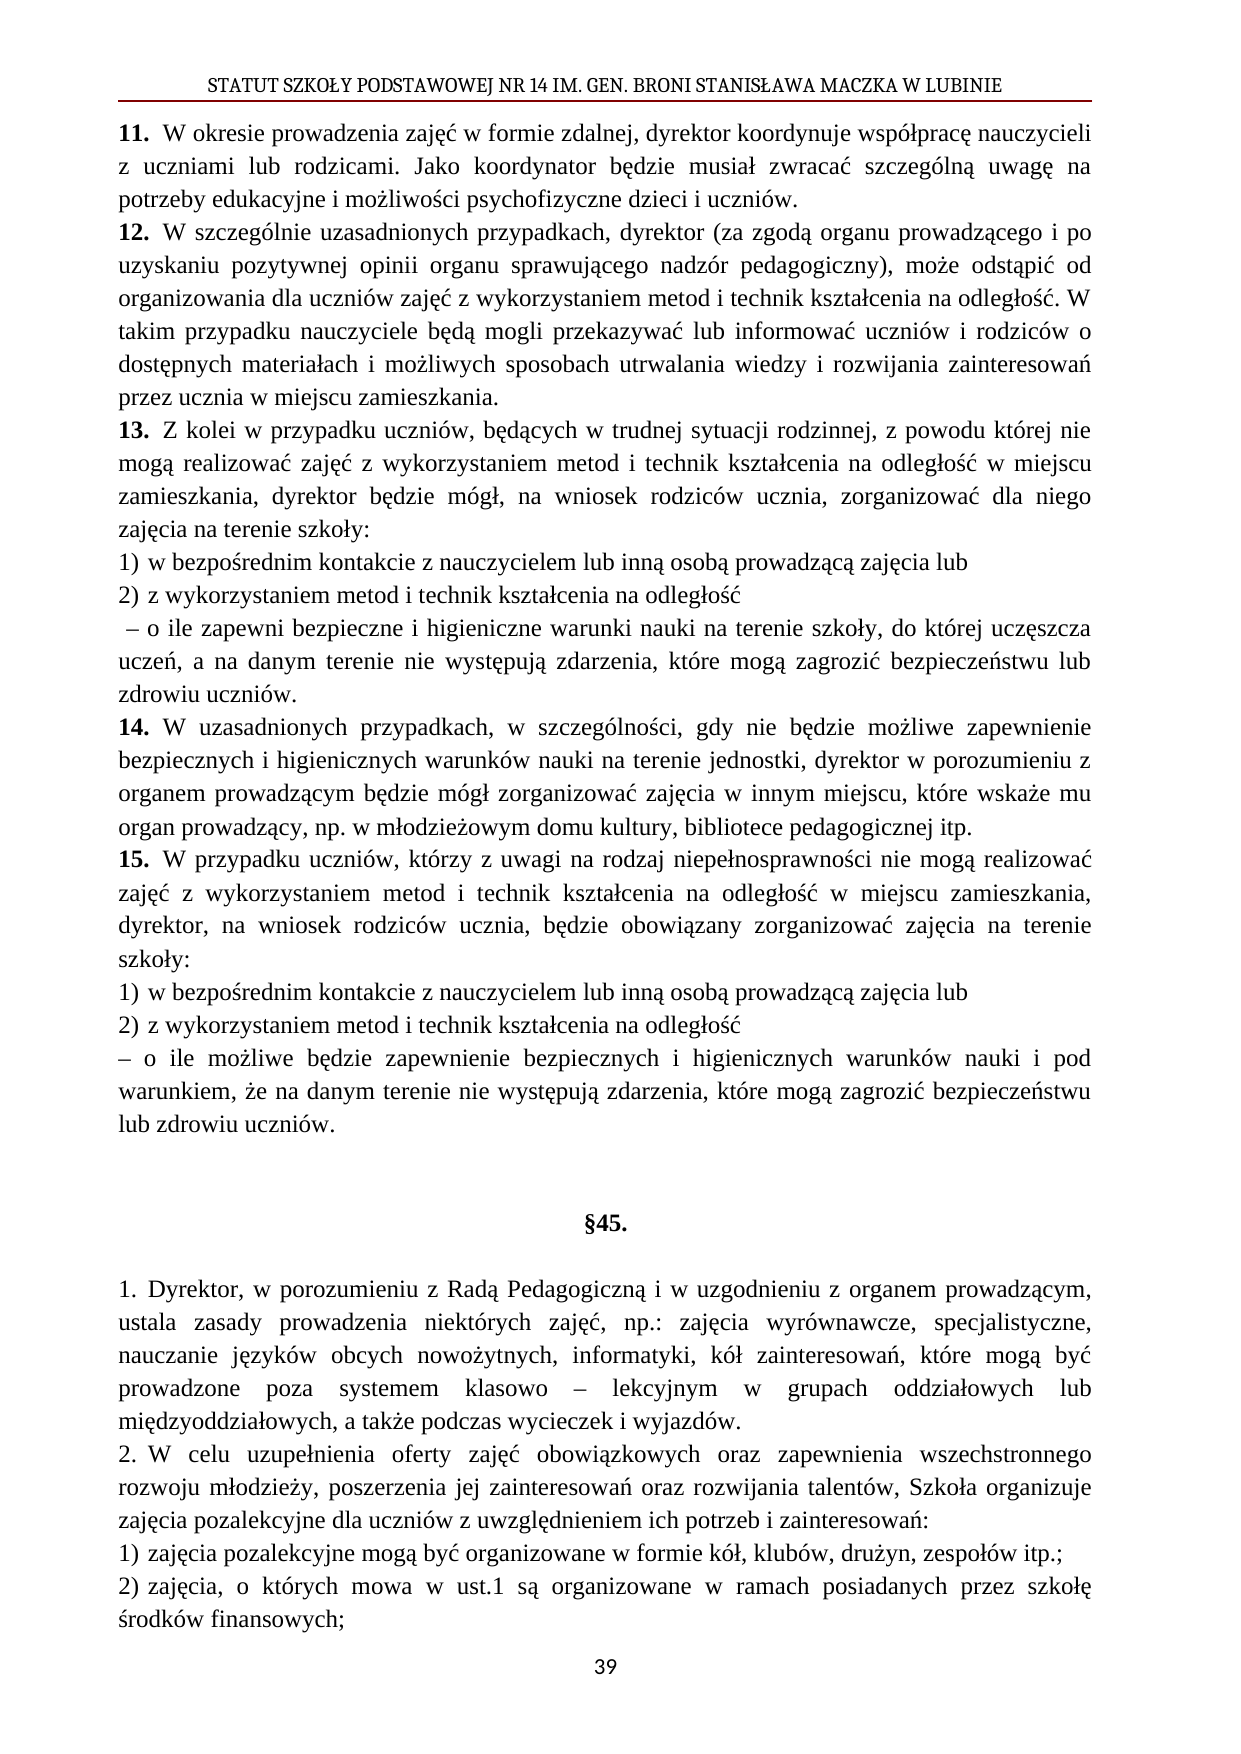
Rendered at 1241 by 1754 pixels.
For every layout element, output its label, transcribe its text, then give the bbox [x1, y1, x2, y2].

list – o ile możliwe będzie zapewnienie bezpiecznych i higienicznych warunków nauki i pod warunkiem, że na danym terenie nie występują zdarzenia, które mogą zagrozić bezpieczeństwu lub zdrowiu uczniów. [118, 1043, 1092, 1137]
list W okresie prowadzenia zajęć w formie zdalnej, dyrektor koordynuje współpracę nauczycieli z uczniami lub rodzicami. Jako koordynator będzie musiał zwracać szczególną uwagę na potrzeby edukacyjne i możliwości psychofizyczne dzieci i uczniów. [118, 118, 1092, 213]
list W uzasadnionych przypadkach, w szczególności, gdy nie będzie możliwe zapewnienie bezpiecznych i higienicznych warunków nauki na terenie jednostki, dyrektor w porozumieniu z organem prowadzącym będzie mógł zorganizować zajęcia w innym miejscu, które wskaże mu organ prowadzący, np. w młodzieżowym domu kultury, bibliotece pedagogicznej itp. [118, 712, 1092, 840]
list z wykorzystaniem metod i technik kształcenia na odległość [118, 1010, 1092, 1038]
list z wykorzystaniem metod i technik kształcenia na odległość [118, 580, 1092, 609]
list Dyrektor, w porozumieniu z Radą Pedagogiczną i w uzgodnieniu z organem prowadzącym, ustala zasady prowadzenia niektórych zajęć, np.: zajęcia wyrównawcze, specjalistyczne, nauczanie języków obcych nowożytnych, informatyki, kół zainteresowań, które mogą być prowadzone poza systemem klasowo – lekcyjnym w grupach oddziałowych lub międzyoddziałowych, a także podczas wycieczek i wyjazdów. [118, 1274, 1092, 1435]
list zajęcia pozalekcyjne mogą być organizowane w formie kół, klubów, drużyn, zespołów itp.; [118, 1538, 1092, 1567]
list – o ile zapewni bezpieczne i higieniczne warunki nauki na terenie szkoły, do której uczęszcza uczeń, a na danym terenie nie występują zdarzenia, które mogą zagrozić bezpieczeństwu lub zdrowiu uczniów. [118, 613, 1092, 708]
list w bezpośrednim kontakcie z nauczycielem lub inną osobą prowadzącą zajęcia lub [118, 977, 1092, 1005]
list W szczególnie uzasadnionych przypadkach, dyrektor (za zgodą organu prowadzącego i po uzyskaniu pozytywnej opinii organu sprawującego nadzór pedagogiczny), może odstąpić od organizowania dla uczniów zajęć z wykorzystaniem metod i technik kształcenia na odległość. W takim przypadku nauczyciele będą mogli przekazywać lub informować uczniów i rodziców o dostępnych materiałach i możliwych sposobach utrwalania wiedzy i rozwijania zainteresowań przez ucznia w miejscu zamieszkania. [118, 217, 1092, 411]
list W przypadku uczniów, którzy z uwagi na rodzaj niepełnosprawności nie mogą realizować zajęć z wykorzystaniem metod i technik kształcenia na odległość w miejscu zamieszkania, dyrektor, na wniosek rodziców ucznia, będzie obowiązany zorganizować zajęcia na terenie szkoły: [118, 844, 1092, 972]
list w bezpośrednim kontakcie z nauczycielem lub inną osobą prowadzącą zajęcia lub [118, 547, 1092, 576]
list zajęcia, o których mowa w ust.1 są organizowane w ramach posiadanych przez szkołę środków finansowych; [118, 1571, 1092, 1633]
list §45. [118, 1208, 1092, 1237]
list W celu uzupełnienia oferty zajęć obowiązkowych oraz zapewnienia wszechstronnego rozwoju młodzieży, poszerzenia jej zainteresowań oraz rozwijania talentów, Szkoła organizuje zajęcia pozalekcyjne dla uczniów z uwzględnieniem ich potrzeb i zainteresowań: [118, 1439, 1092, 1534]
list Z kolei w przypadku uczniów, będących w trudnej sytuacji rodzinnej, z powodu której nie mogą realizować zajęć z wykorzystaniem metod i technik kształcenia na odległość w miejscu zamieszkania, dyrektor będzie mógł, na wniosek rodziców ucznia, zorganizować dla niego zajęcia na terenie szkoły: [118, 415, 1092, 543]
